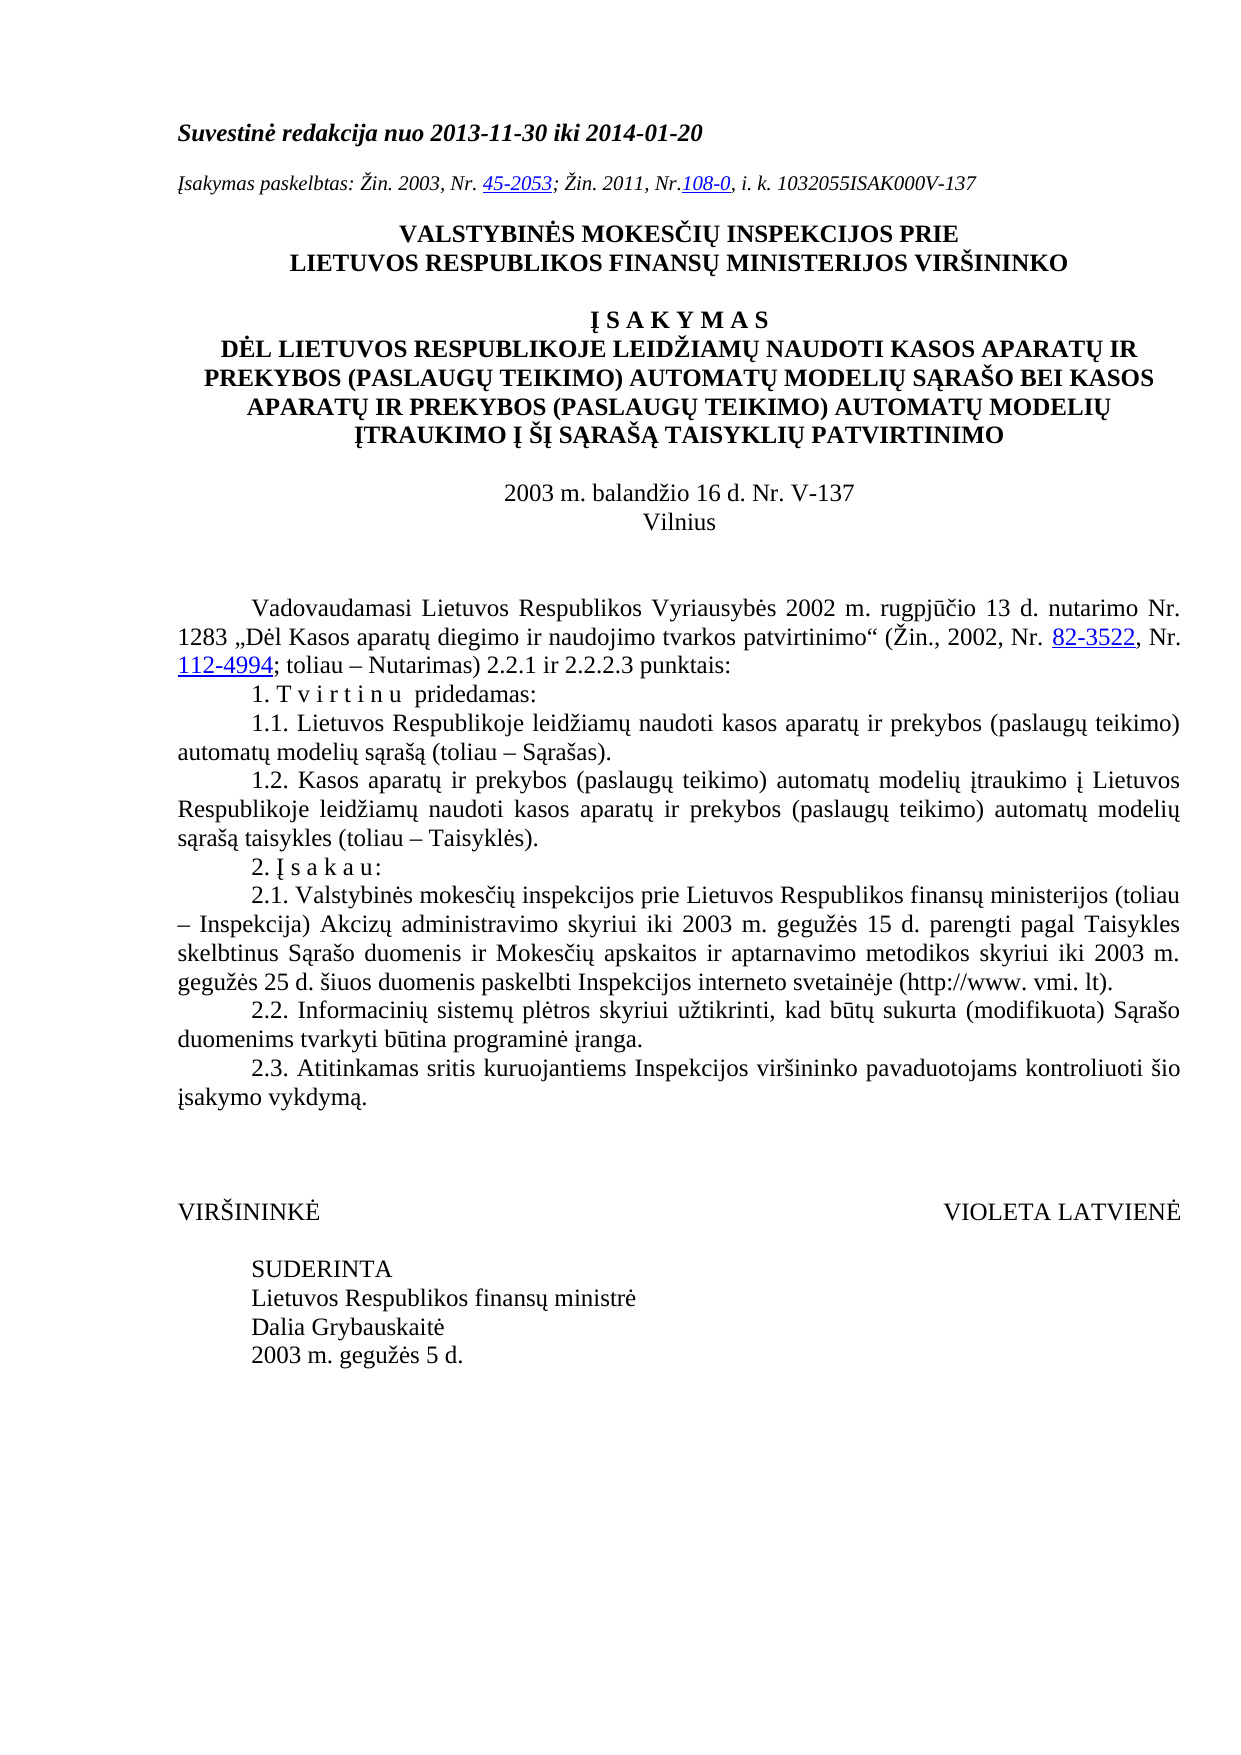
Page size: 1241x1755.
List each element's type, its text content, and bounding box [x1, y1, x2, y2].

text DĖL LIETUVOS RESPUBLIKOJE LEIDŽIAMŲ NAUDOTI KASOS APARATŲ IR PREKYBOS (PASLAUGŲ TEIKIMO) AUTOMATŲ MODELIŲ SĄRAŠO BEI KASOS APARATŲ IR PREKYBOS (PASLAUGŲ TEIKIMO) AUTOMATŲ MODELIŲ ĮTRAUKIMO Į ŠĮ SĄRAŠĄ TAISYKLIŲ PATVIRTINIMO [177, 334, 1181, 449]
text 2003 m. balandžio 16 d. Nr. V-137 [177, 478, 1181, 507]
text Suvestinė redakcija nuo 2013-11-30 iki 2014-01-20 [177, 118, 1181, 147]
text Vilnius [177, 507, 1181, 535]
text VIRŠININKĖ VIOLETA LATVIENĖ [177, 1197, 1181, 1225]
text Įsakymas paskelbtas: Žin. 2003, Nr. 45-2053; Žin. 2011, Nr.108-0, i. k. 1032055ISAK000V-137 [177, 171, 1181, 195]
text 2.2. Informacinių sistemų plėtros skyriui užtikrinti, kad būtų sukurta (modifikuota) Sąrašo duomenims tvarkyti būtina programinė įranga. [177, 995, 1181, 1053]
text 2.1. Valstybinės mokesčių inspekcijos prie Lietuvos Respublikos finansų ministerijos (toliau – Inspekcija) Akcizų administravimo skyriui iki 2003 m. gegužės 15 d. parengti pagal Taisykles skelbtinus Sąrašo duomenis ir Mokesčių apskaitos ir aptarnavimo metodikos skyriui iki 2003 m. gegužės 25 d. šiuos duomenis paskelbti Inspekcijos interneto svetainėje (http://www. vmi. lt). [177, 880, 1181, 995]
text VALSTYBINĖS MOKESČIŲ INSPEKCIJOS PRIE [177, 219, 1181, 248]
text SUDERINTA [177, 1254, 1181, 1283]
text Vadovaudamasi Lietuvos Respublikos Vyriausybės 2002 m. rugpjūčio 13 d. nutarimo Nr. 1283 „Dėl Kasos aparatų diegimo ir naudojimo tvarkos patvirtinimo“ (Žin., 2002, Nr. 82-3522, Nr. 112-4994; toliau – Nutarimas) 2.2.1 ir 2.2.2.3 punktais: [177, 593, 1181, 679]
text Į S A K Y M A S [177, 305, 1181, 334]
text 1.1. Lietuvos Respublikoje leidžiamų naudoti kasos aparatų ir prekybos (paslaugų teikimo) automatų modelių sąrašą (toliau – Sąrašas). [177, 708, 1181, 765]
text LIETUVOS RESPUBLIKOS FINANSŲ MINISTERIJOS VIRŠININKO [177, 248, 1181, 277]
text Lietuvos Respublikos finansų ministrė [177, 1283, 1181, 1312]
text 1.2. Kasos aparatų ir prekybos (paslaugų teikimo) automatų modelių įtraukimo į Lietuvos Respublikoje leidžiamų naudoti kasos aparatų ir prekybos (paslaugų teikimo) automatų modelių sąrašą taisykles (toliau – Taisyklės). [177, 765, 1181, 852]
text 2003 m. gegužės 5 d. [177, 1340, 1181, 1369]
text Dalia Grybauskaitė [177, 1312, 1181, 1340]
text 1. Tvirtinu pridedamas: [177, 679, 1181, 708]
text 2.3. Atitinkamas sritis kuruojantiems Inspekcijos viršininko pavaduotojams kontroliuoti šio įsakymo vykdymą. [177, 1053, 1181, 1110]
text 2.Įsakau: [177, 852, 1181, 880]
